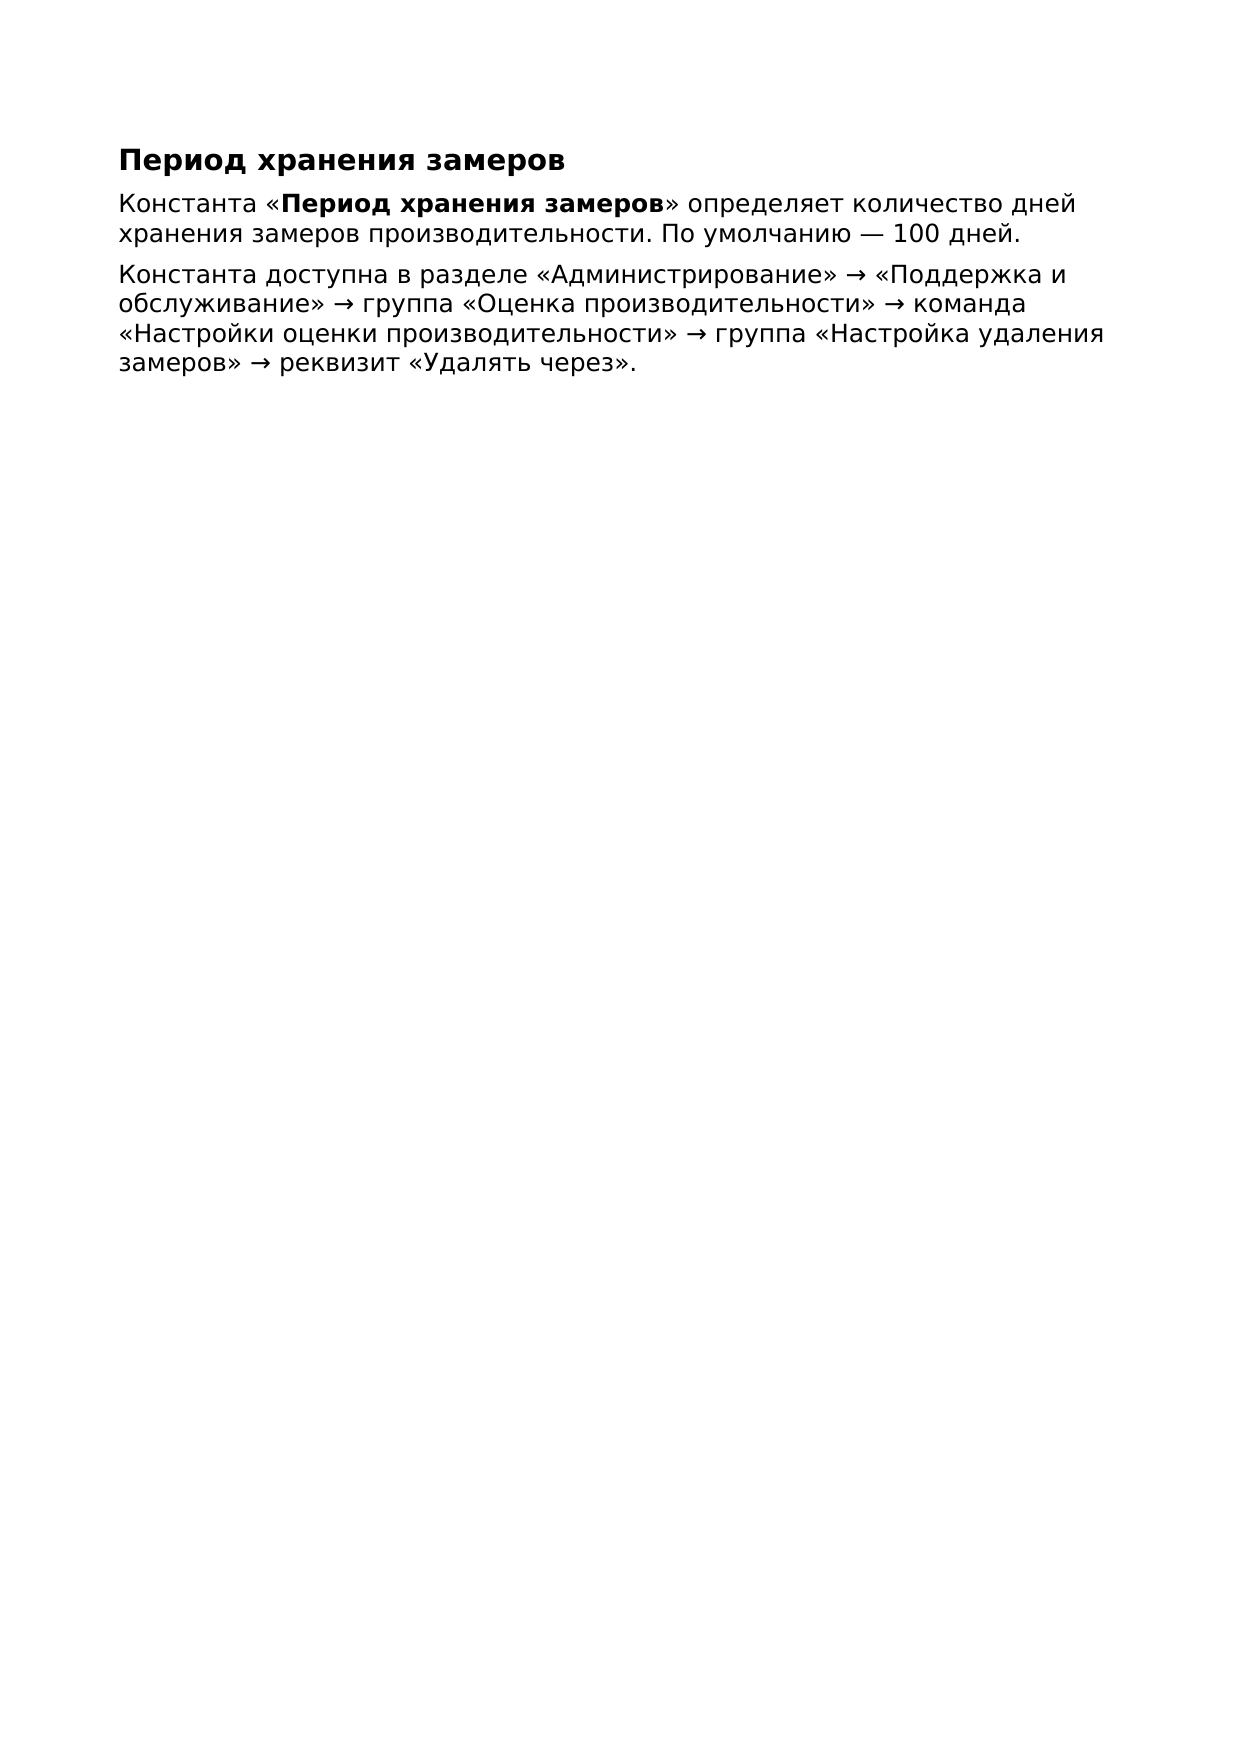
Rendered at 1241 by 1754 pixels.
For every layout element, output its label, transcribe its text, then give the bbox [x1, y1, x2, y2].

subtitle Период хранения замеров [118, 143, 1122, 177]
text Константа «Период хранения замеров» определяет количество дней хранения замеров производительности. По умолчанию — 100 дней. [118, 189, 1122, 248]
text Константа доступна в разделе «Администрирование» → «Поддержка и обслуживание» → группа «Оценка производительности» → команда «Настройки оценки производительности» → группа «Настройка удаления замеров» → реквизит «Удалять через». [118, 260, 1122, 377]
